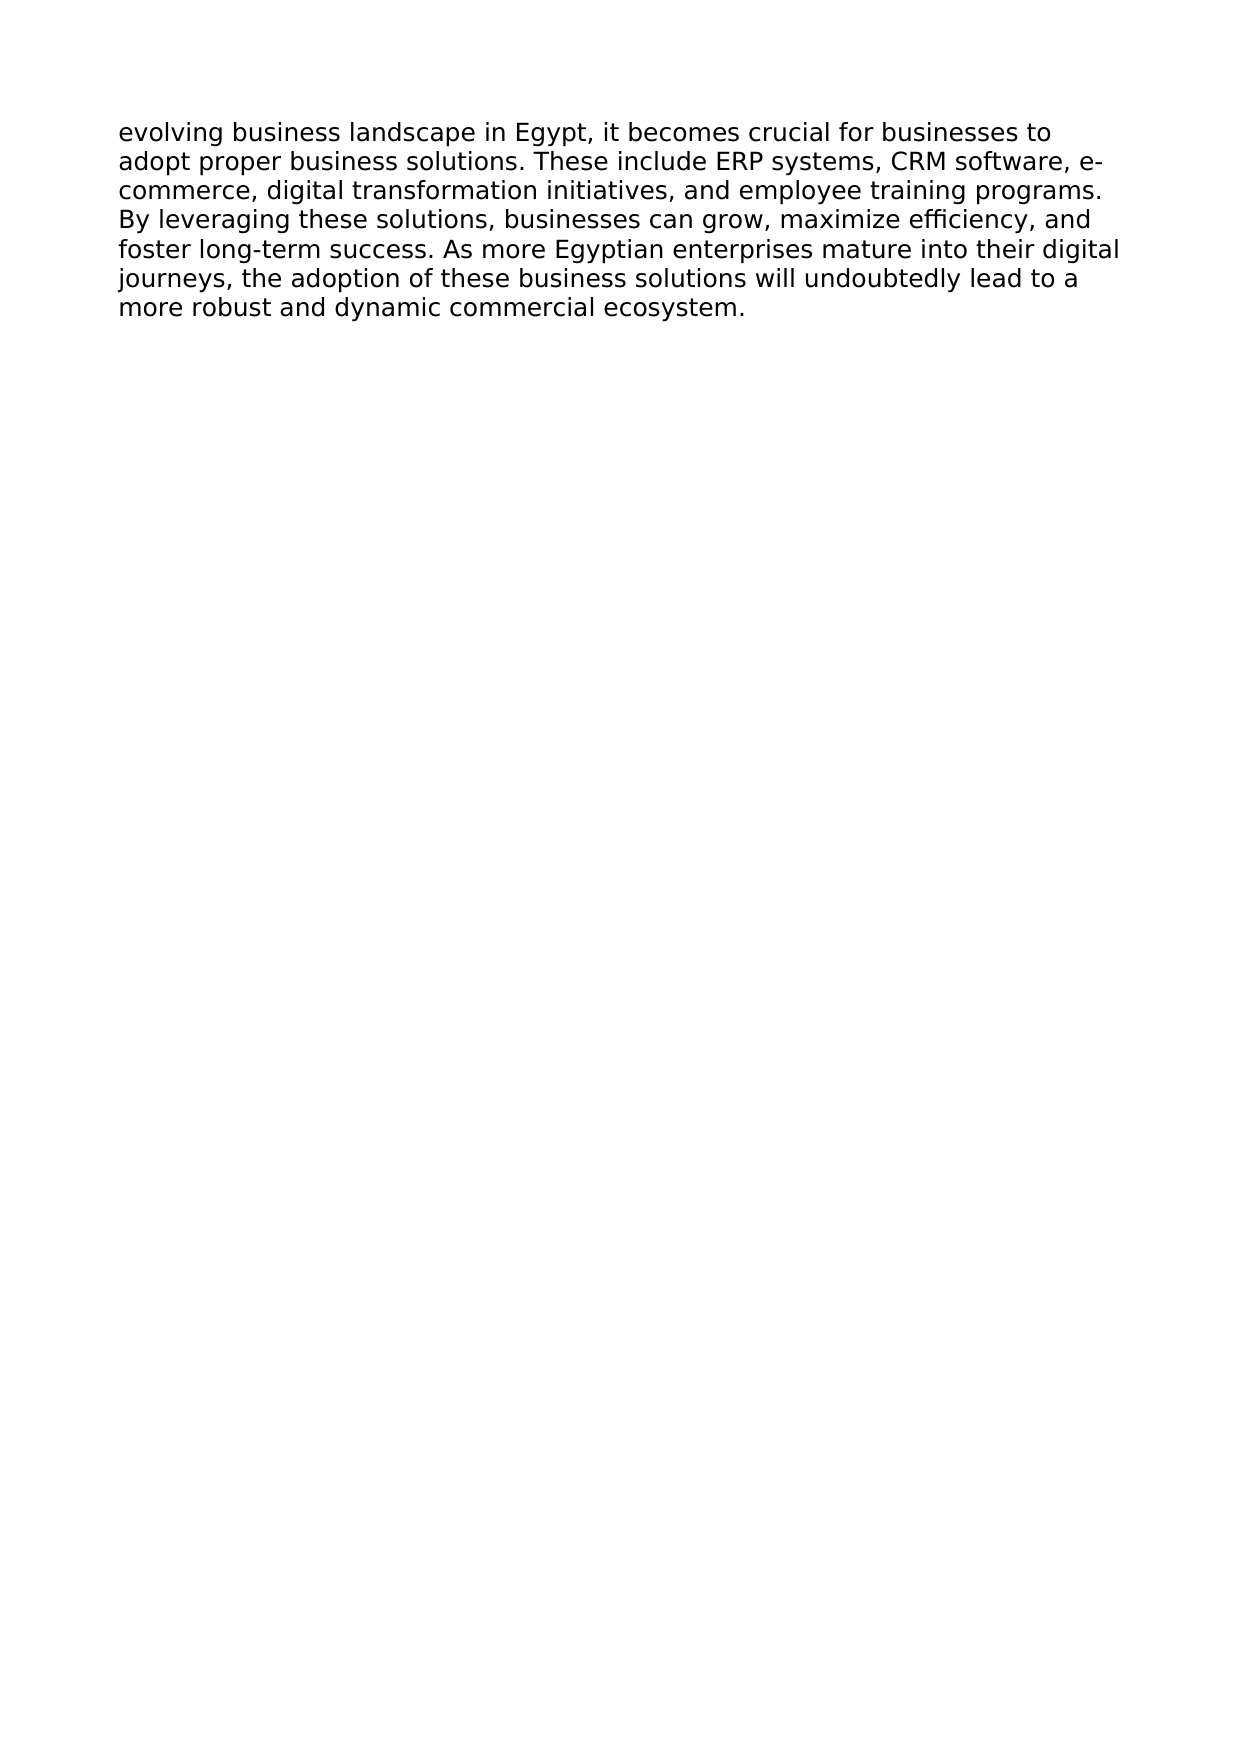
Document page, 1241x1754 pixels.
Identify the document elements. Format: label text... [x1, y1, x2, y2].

text evolving business landscape in Egypt, it becomes crucial for businesses to adopt proper business solutions. These include ERP systems, CRM software, e-commerce, digital transformation initiatives, and employee training programs. By leveraging these solutions, businesses can grow, maximize efficiency, and foster long-term success. As more Egyptian enterprises mature into their digital journeys, the adoption of these business solutions will undoubtedly lead to a more robust and dynamic commercial ecosystem. [118, 118, 1122, 322]
